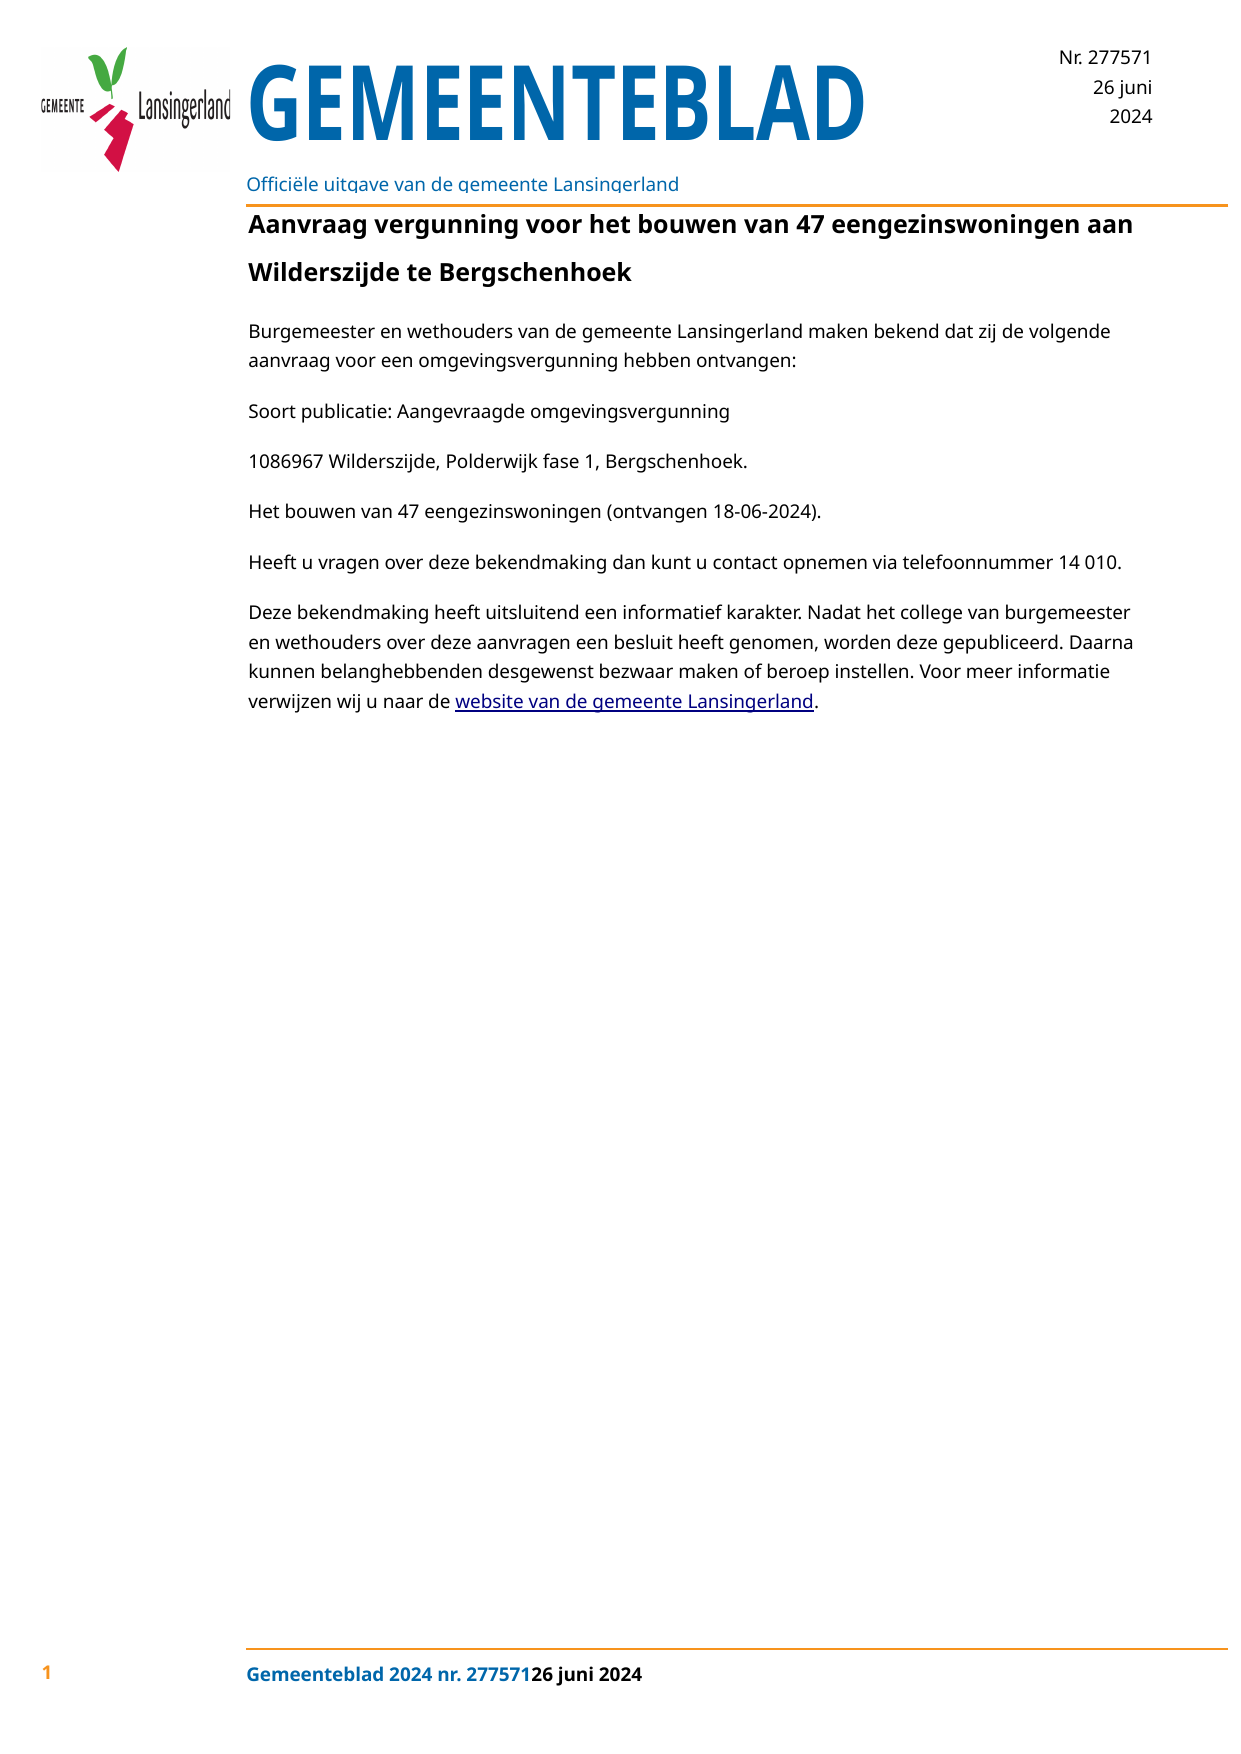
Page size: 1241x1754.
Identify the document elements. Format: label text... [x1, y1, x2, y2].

picture [41, 47, 231, 172]
text Aanvraag vergunning voor het bouwen van 47 eengezinswoningen aan Wilderszijde te Bergschenhoek [248, 207, 1152, 288]
text Het bouwen van 47 eengezinswoningen (ontvangen 18-06-2024). [248, 499, 1152, 524]
text Heeft u vragen over deze bekendmaking dan kunt u contact opnemen via telefoonnummer 14 010. [248, 549, 1152, 575]
text Soort publicatie: Aangevraagde omgevingsvergunning [248, 398, 1152, 424]
text 1086967 Wilderszijde, Polderwijk fase 1, Bergschenhoek. [248, 448, 1152, 474]
text Deze bekendmaking heeft uitsluitend een informatief karakter. Nadat het college van burgemeester en wethouders over deze aanvragen een besluit heeft genomen, worden deze gepubliceerd. Daarna kunnen belanghebbenden desgewenst bezwaar maken of beroep instellen. Voor meer informatie verwijzen wij u naar de website van de gemeente Lansingerland. [248, 599, 1152, 714]
text Burgemeester en wethouders van de gemeente Lansingerland maken bekend dat zij de volgende aanvraag voor een omgevingsvergunning hebben ontvangen: [248, 318, 1152, 373]
